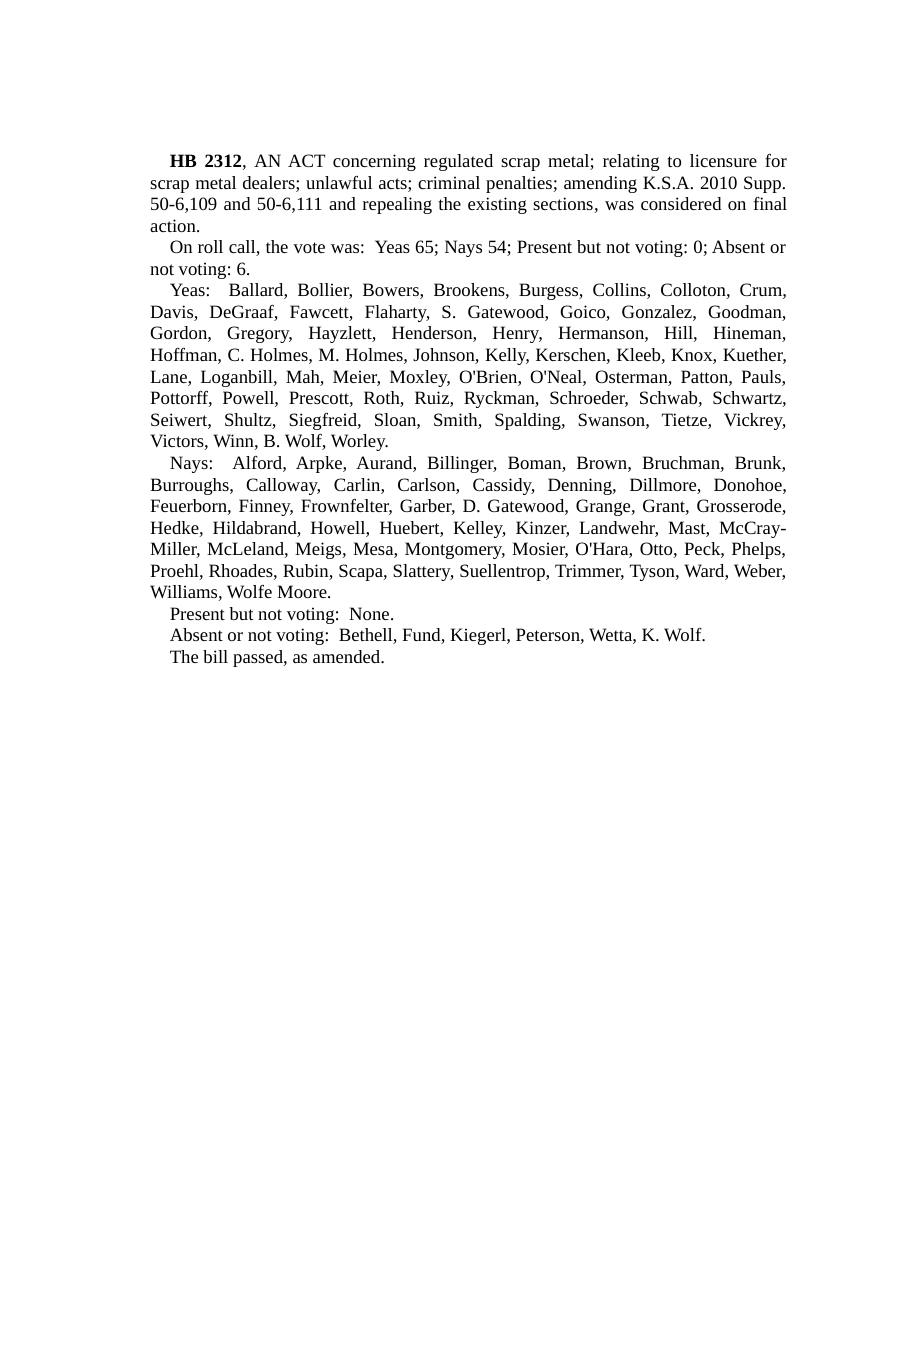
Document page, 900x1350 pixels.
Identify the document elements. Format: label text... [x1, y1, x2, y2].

text On roll call, the vote was: Yeas 65; Nays 54; Present but not voting: 0; Absent or not voting: 6. [150, 236, 787, 279]
text Present but not voting: None. [150, 603, 787, 624]
text The bill passed, as amended. [150, 646, 787, 667]
text Nays: Alford, Arpke, Aurand, Billinger, Boman, Brown, Bruchman, Brunk, Burroughs, Calloway, Carlin, Carlson, Cassidy, Denning, Dillmore, Donohoe, Feuerborn, Finney, Frownfelter, Garber, D. Gatewood, Grange, Grant, Grosserode, Hedke, Hildabrand, Howell, Huebert, Kelley, Kinzer, Landwehr, Mast, McCray-Miller, McLeland, Meigs, Mesa, Montgomery, Mosier, O'Hara, Otto, Peck, Phelps, Proehl, Rhoades, Rubin, Scapa, Slattery, Suellentrop, Trimmer, Tyson, Ward, Weber, Williams, Wolfe Moore. [150, 452, 787, 603]
text HB 2312, AN ACT concerning regulated scrap metal; relating to licensure for scrap metal dealers; unlawful acts; criminal penalties; amending K.S.A. 2010 Supp. 50-6,109 and 50-6,111 and repealing the existing sections, was considered on final action. [150, 150, 787, 236]
text Yeas: Ballard, Bollier, Bowers, Brookens, Burgess, Collins, Colloton, Crum, Davis, DeGraaf, Fawcett, Flaharty, S. Gatewood, Goico, Gonzalez, Goodman, Gordon, Gregory, Hayzlett, Henderson, Henry, Hermanson, Hill, Hineman, Hoffman, C. Holmes, M. Holmes, Johnson, Kelly, Kerschen, Kleeb, Knox, Kuether, Lane, Loganbill, Mah, Meier, Moxley, O'Brien, O'Neal, Osterman, Patton, Pauls, Pottorff, Powell, Prescott, Roth, Ruiz, Ryckman, Schroeder, Schwab, Schwartz, Seiwert, Shultz, Siegfreid, Sloan, Smith, Spalding, Swanson, Tietze, Vickrey, Victors, Winn, B. Wolf, Worley. [150, 279, 787, 452]
text Absent or not voting: Bethell, Fund, Kiegerl, Peterson, Wetta, K. Wolf. [150, 624, 787, 646]
